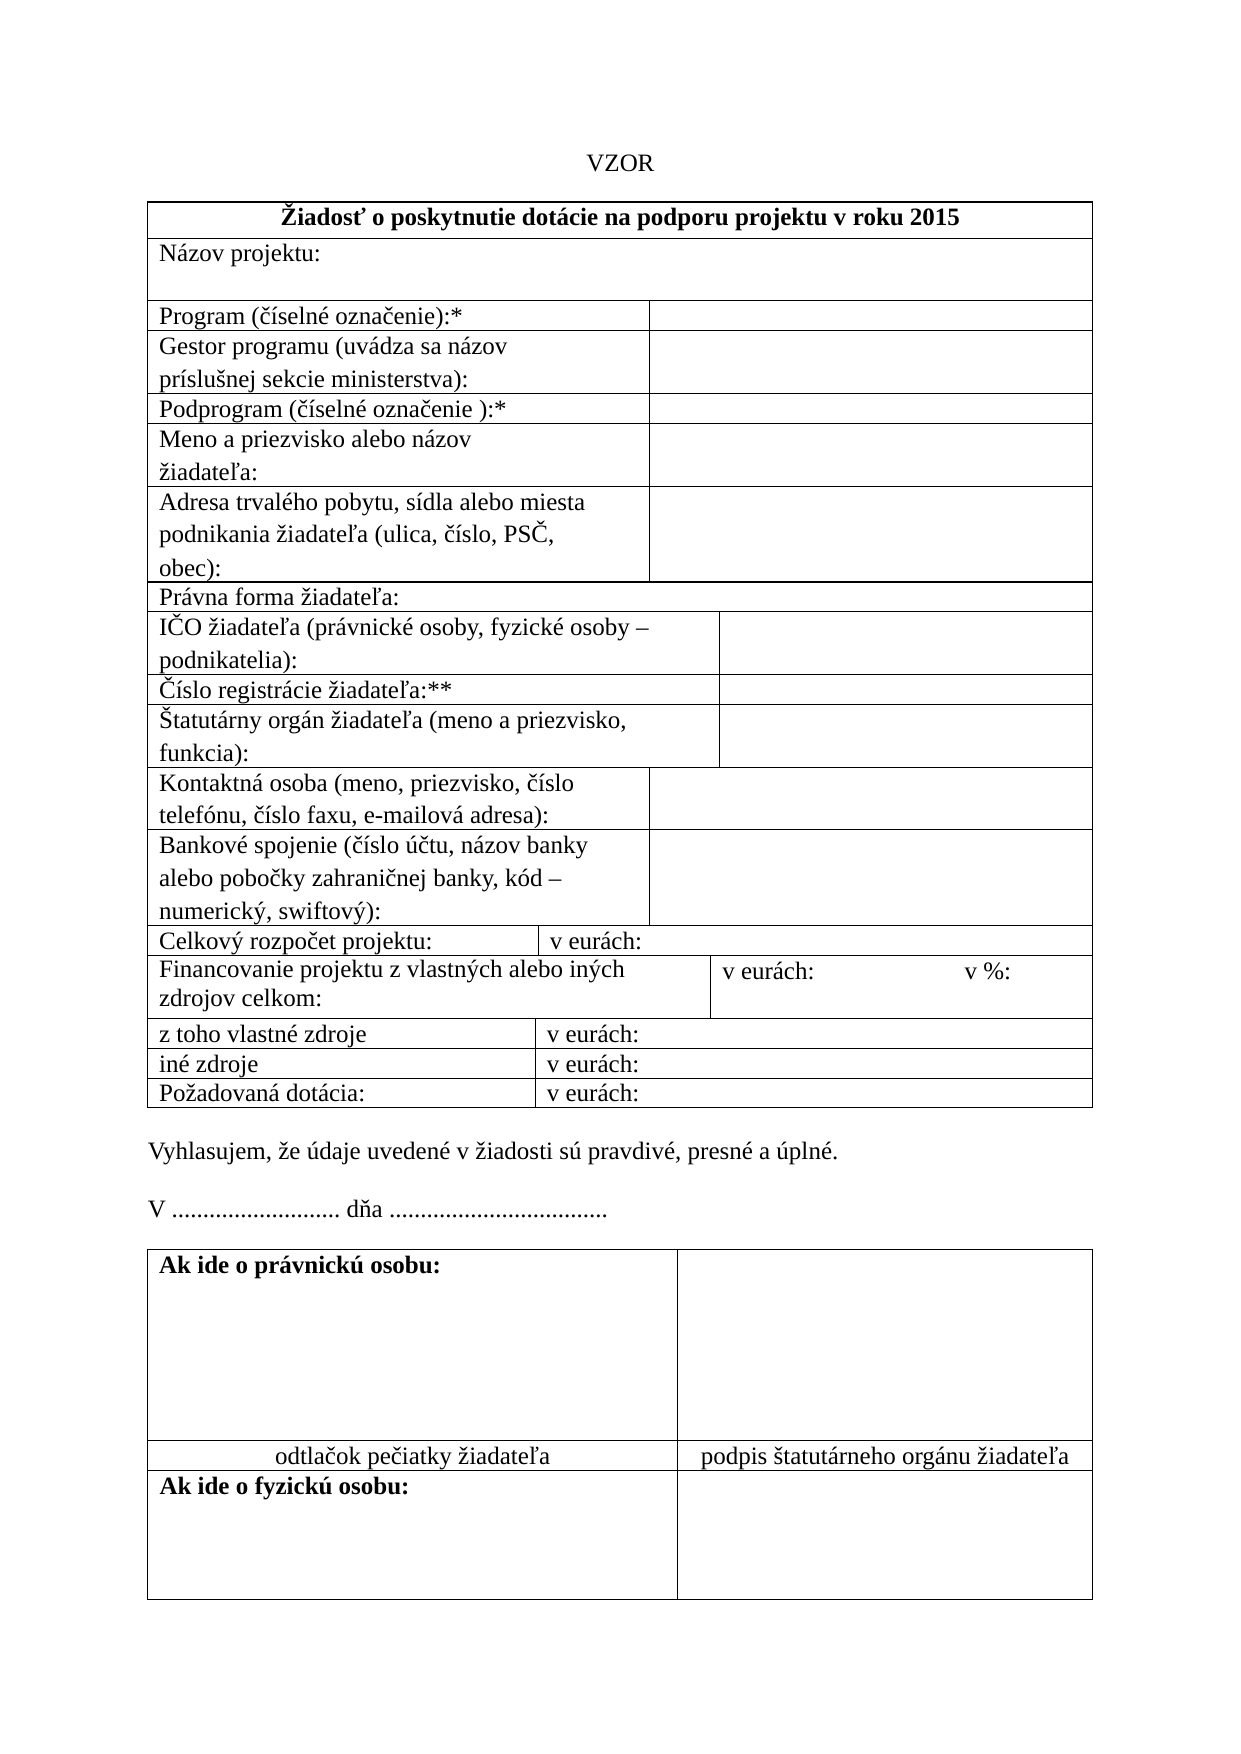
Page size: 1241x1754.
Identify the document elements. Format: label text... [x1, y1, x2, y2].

table_cell Celkový rozpočet projektu: [148, 926, 538, 955]
table_cell [650, 424, 1092, 486]
table_cell v eurách: [539, 926, 1092, 955]
table_cell [720, 705, 1092, 767]
table_cell IČO žiadateľa (právnické osoby, fyzické osoby – podnikatelia): [148, 612, 719, 674]
table_cell [650, 830, 1092, 925]
table_cell Názov projektu: [148, 239, 1092, 300]
table_cell [650, 394, 1092, 423]
table_cell z toho vlastné zdroje [148, 1019, 535, 1048]
table_cell [650, 487, 1092, 581]
table_cell Adresa trvalého pobytu, sídla alebo miesta podnikania žiadateľa (ulica, číslo, PSČ, obec): [148, 487, 649, 581]
table_cell v eurách: [536, 1079, 1092, 1107]
table_cell Právna forma žiadateľa: [148, 583, 1092, 611]
table_cell [650, 301, 1092, 330]
table_cell [720, 675, 1092, 704]
table_cell Bankové spojenie (číslo účtu, názov banky alebo pobočky zahraničnej banky, kód – numerický, swiftový): [148, 830, 649, 925]
table_cell Meno a priezvisko alebo názov žiadateľa: [148, 424, 649, 486]
table_cell Financovanie projektu z vlastných alebo iných zdrojov celkom: [148, 956, 710, 1018]
table_cell [720, 612, 1092, 674]
table_cell v eurách: v %: [711, 956, 1092, 1018]
table_cell Ak ide o fyzickú osobu: [148, 1471, 677, 1599]
table_cell [650, 331, 1092, 393]
table_header [678, 1250, 1092, 1440]
table_cell Program (číselné označenie):* [148, 301, 649, 330]
table_cell Kontaktná osoba (meno, priezvisko, číslo telefónu, číslo faxu, e-mailová adresa): [148, 768, 649, 829]
table_header Ak ide o právnickú osobu: [148, 1250, 677, 1440]
table_cell [650, 768, 1092, 829]
table_header Žiadosť o poskytnutie dotácie na podporu projektu v roku 2015 [148, 203, 1092, 237]
table_cell Štatutárny orgán žiadateľa (meno a priezvisko, funkcia): [148, 705, 719, 767]
table_cell podpis štatutárneho orgánu žiadateľa [678, 1441, 1092, 1470]
table_cell v eurách: [536, 1019, 1092, 1048]
table_cell Požadovaná dotácia: [148, 1079, 535, 1107]
table_cell Číslo registrácie žiadateľa:** [148, 675, 719, 704]
text VZOR [148, 148, 1093, 176]
text Vyhlasujem, že údaje uvedené v žiadosti sú pravdivé, presné a úplné. [148, 1136, 1093, 1165]
table_cell v eurách: [536, 1049, 1092, 1077]
table_cell iné zdroje [148, 1049, 535, 1077]
table_cell Podprogram (číselné označenie ):* [148, 394, 649, 423]
table_cell odtlačok pečiatky žiadateľa [148, 1441, 677, 1470]
table_cell [678, 1471, 1092, 1599]
table_cell Gestor programu (uvádza sa názov príslušnej sekcie ministerstva): [148, 331, 649, 393]
text V ........................... dňa ................................... [148, 1194, 1093, 1222]
